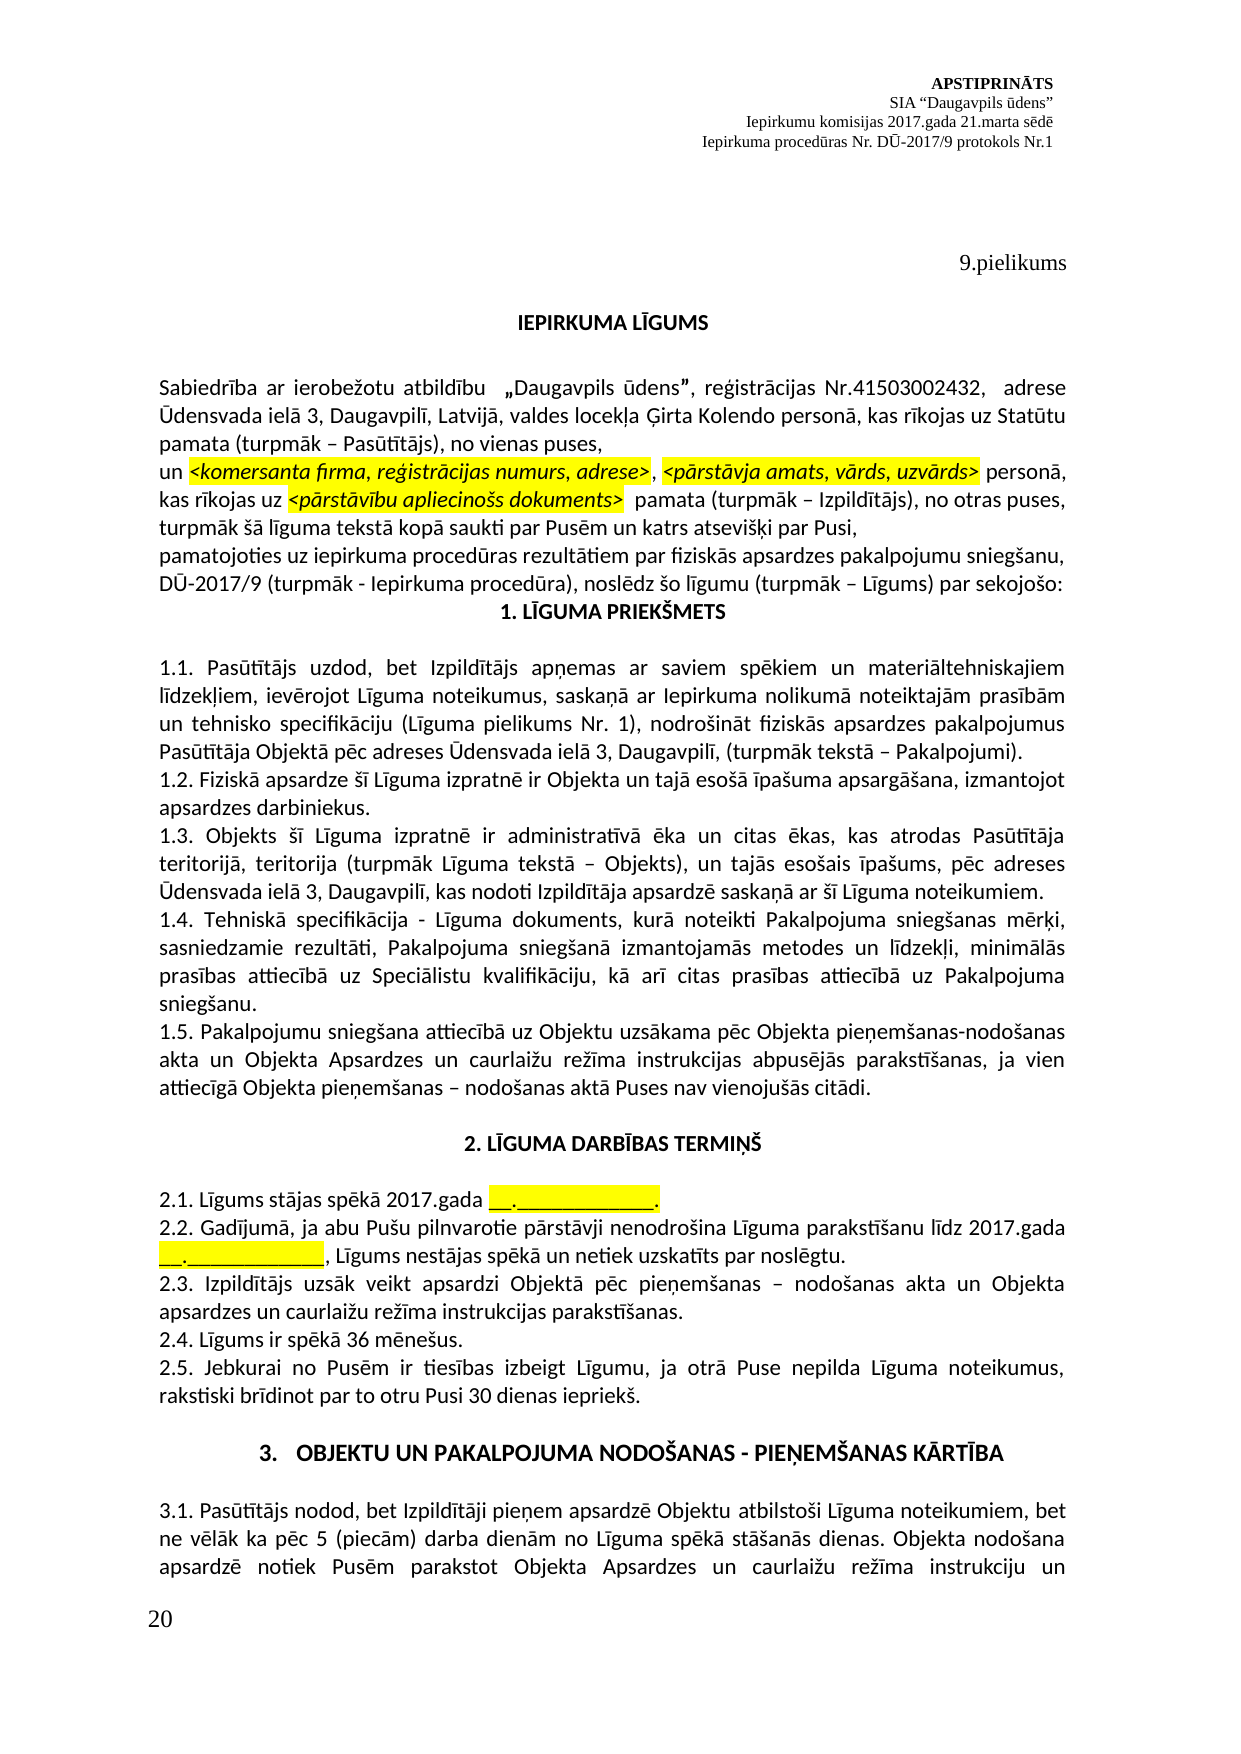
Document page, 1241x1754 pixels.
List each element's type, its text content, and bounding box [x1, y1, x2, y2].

table_header 9.pielikums IEPIRKUMA LĪGUMS [148, 223, 1078, 373]
table_header [136, 170, 1082, 1580]
table_header [1082, 170, 1111, 1580]
table_cell Sabiedrība ar ierobežotu atbildību „Daugavpils ūdens”, reģistrācijas Nr.41503002432, adrese Ūdensvada ielā 3, Daugavpilī, Latvijā, valdes locekļa Ģirta Kolendo personā, kas rīkojas uz Statūtu pamata (turpmāk – Pasūtītājs), no vienas puses, un <komersanta firma, reģistrācijas numurs, adrese>, <pārstāvja amats, vārds, uzvārds> personā, kas rīkojas uz <pārstāvību apliecinošs dokuments> pamata (turpmāk – Izpildītājs), no otras puses, turpmāk šā līguma tekstā kopā saukti par Pusēm un katrs atsevišķi par Pusi, pamatojoties uz iepirkuma procedūras rezultātiem par fiziskās apsardzes pakalpojumu sniegšanu, DŪ-2017/9 (turpmāk - Iepirkuma procedūra), noslēdz šo līgumu (turpmāk – Līgums) par sekojošo: 1. LĪGUMA PRIEKŠMETS 1.1. Pasūtītājs uzdod, bet Izpildītājs apņemas ar saviem spēkiem un materiāltehniskajiem līdzekļiem, ievērojot Līguma noteikumus, saskaņā ar Iepirkuma nolikumā noteiktajām prasībām un tehnisko specifikāciju (Līguma pielikums Nr. 1), nodrošināt fiziskās apsardzes pakalpojumus Pasūtītāja Objektā pēc adreses Ūdensvada ielā 3, Daugavpilī, (turpmāk tekstā – Pakalpojumi). 1.2. Fiziskā apsardze šī Līguma izpratnē ir Objekta un tajā esošā īpašuma apsargāšana, izmantojot apsardzes darbiniekus. 1.3. Objekts šī Līguma izpratnē ir administratīvā ēka un citas ēkas, kas atrodas Pasūtītāja teritorijā, teritorija (turpmāk Līguma tekstā – Objekts), un tajās esošais īpašums, pēc adreses Ūdensvada ielā 3, Daugavpilī, kas nodoti Izpildītāja apsardzē saskaņā ar šī Līguma noteikumiem. 1.4. Tehniskā specifikācija - Līguma dokuments, kurā noteikti Pakalpojuma sniegšanas mērķi, sasniedzamie rezultāti, Pakalpojuma sniegšanā izmantojamās metodes un līdzekļi, minimālās prasības attiecībā uz Speciālistu kvalifikāciju, kā arī citas prasības attiecībā uz Pakalpojuma sniegšanu. 1.5. Pakalpojumu sniegšana attiecībā uz Objektu uzsākama pēc Objekta pieņemšanas-nodošanas akta un Objekta Apsardzes un caurlaižu režīma instrukcijas abpusējās parakstīšanas, ja vien attiecīgā Objekta pieņemšanas – nodošanas aktā Puses nav vienojušās citādi. 2. LĪGUMA DARBĪBAS TERMIŅŠ 2.1. Līgums stājas spēkā 2017.gada __.____________. 2.2. Gadījumā, ja abu Pušu pilnvarotie pārstāvji nenodrošina Līguma parakstīšanu līdz 2017.gada __.____________, Līgums nestājas spēkā un netiek uzskatīts par noslēgtu. 2.3. Izpildītājs uzsāk veikt apsardzi Objektā pēc pieņemšanas – nodošanas akta un Objekta apsardzes un caurlaižu režīma instrukcijas parakstīšanas. 2.4. Līgums ir spēkā 36 mēnešus. 2.5. Jebkurai no Pusēm ir tiesības izbeigt Līgumu, ja otrā Puse nepilda Līguma noteikumus, rakstiski brīdinot par to otru Pusi 30 dienas iepriekš. OBJEKTU UN PAKALPOJUMA NODOŠANAS - PIEŅEMŠANAS KĀRTĪBA 3.1. Pasūtītājs nodod, bet Izpildītāji pieņem apsardzē Objektu atbilstoši Līguma noteikumiem, bet ne vēlāk ka pēc 5 (piecām) darba dienām no Līguma spēkā stāšanās dienas. Objekta nodošana apsardzē notiek Pusēm parakstot Objekta Apsardzes un caurlaižu režīma instrukciju un pieņemšanas – nodošanas aktu, kurā, cita starpā, bet ne tikai norāda: 3.1.1. brīdi, ar kuru Objekts tiek nodots Apsardzē; 3.1.2. Objekta un tajā uzstādīto drošības sistēmu faktisko stāvokli; 3.1.3. Citu informāciju. 4. LĪGUMA SUMMA UN NORĒĶINU KĀRTĪBA 4.1. Līguma kopējā summa noteikta saskaņā ar Izpildītāja finanšu piedāvājumu iepirkuma procedūrā „Par fiziskās apsardzes pakalpojumu sniegšanu” id.Nr.DŪ-2017/9. Līguma summa ir <summa cipariem un vārdiem>, pievienotās vērtības nodoklis <>% (<> procenti) sastāda <summa cipariem un vārdiem>, kopējā līguma summa ir <summa cipariem un vārdiem>. 4.2. Līguma kopējā summā ir ietvertas visas izmaksas, kas saistītas ar Pakalpojuma sniegšanu. 4.3. Pasūtītājs šī Līguma noteiktajā kārtībā apmaksā atbilstoši šī Līguma noteikumiem kvalitatīvi veiktos Pakalpojumus. 4.4. Izpildītājs katru mēnesi līdz kārtējā mēneša 5. (piektajam) datumam, iesniedz Pasūtītājam Pakalpojumu pieņemšanas - nodošanas aktu un rēķinu par iepriekšējā mēnesī kvalitatīvi sniegtajiem Pakalpojumiem EUR <summa cipariem un vārdiem> apmērā (bez PVN). 4.5. Iesniegtos rēķinus Pasūtītājs apmaksā Izpildītājam 30 (trīsdesmit) dienu laikā no attiecīgā rēķina un 4.4.punktā minētā akta abpusējās parakstīšanas dienas. Gadījumā, ja Pasūtītājam rodas pretenzijas par sniegto Pakalpojumu kvalitāti un/vai apjomu, Pasūtītājam ir tiesības neparakstīt 4.4.punktā minēto aktu un iesniegt Izpildītājam motivētu rakstisku pretenziju, kā arī neapmaksāt rēķinu līdz brīdim, kamēr pretenzijas nav atrisinātas. Šajā gadījumā Izpildītāja pienākums ir anulēt iepriekš izrakstīto rēķinu. 4.6. Par samaksas dienu uzskatāma diena, kad attiecīgā maksājuma summa tika pārskaitīta no Pasūtītāja bankas konta. 4.7. Ja Izpildītājs nepilda savas no Līguma izrietošas saistības, tas maksā līgumsodu 0,1% apmērā no kopējās līguma summas par katru saistību izpildes nokavējuma dienu, bet ne vairāk kā 10% no kopējās līguma summas. 4.8. Ja Pasūtītājs nepilda savas no Līguma izrietošas saistības, tas maksā līgumsodu 0,1% apmērā no nenomaksātās summas par katru saistību izpildes nokavējuma dienu, bet ne vairāk kā 10% no nenomaksātās līguma summas. 4.9. Par teritorijas apgaites neveikšanu (tehniskās specifikācijas 4.punkts) , par Izpildītāja darbinieka atrašanos darba vietā alkohola reibuma stāvoklī un/vai par mobilās ekipāžas neierašanos Objektā 10 minūtes laikā pēc izsaukuma (tehniskās specifikācijas 3.punkts) Izpildītājs maksā Pasūtītājam līgumsodu EUR 500,- apmērā. 4.10. Līguma noteikto līgumsodu samaksa neatbrīvo Puses no līgumsaistību izpildes. Pasūtītājam ir tiesības ieturēt aprēķināto līgumsodu no jebkurām Izpildītājam izmaksājamām summām. Jebkurš Līgumā noteiktais līgumsods nav uzskatāms par zaudējumu atlīdzību. 5. LĪGUMA IZPILDES VIETA 5.1. Izpildītājs izpilda visus Līguma noteikumus un veic Pakalpojumu Pasūtītāja Objektā pēc adreses Ūdensvada ielā 3, Daugavpilī. 6. PUŠU TIESĪBAS UN PIENĀKUMI 6.1. Izpildītājs apņemas veikt Pakalpojumus Objektā atbilstoši Līgumam, Līgumā 1.pielikuma – Tehniskās specifikācijas prasībām un Objekta apsardzes un caurlaižu režīma instrukcijas noteikumiem, kas ir šī Līguma neatņemama sastāvdaļa. 6.1.1. Izpildītājs nodrošina, lai Objekta apsardzi neveiktu personas, kas nav parakstījušās par iepazīšanos ar Objektu drošību regulējošajiem normatīvajiem dokumentiem un Objekta apsardzes un caurlaižu režīma instrukciju; 6.1.2. Izpildītājs nodrošina, ka Pakalpojumu veic personas, kas atbilst normatīvajos aktos attiecībā par apsardzes darbinieku minētajiem kritērijiem, un tām visā Līguma darbības laikā ir spēkā esošs apsardzes sertifikāts; 6.1.3. Izpildītājs nodrošina, ka Izpildītāja profesionālā darbība ir apdrošināta visu līguma esamības laiku, saskaņā ar spēkā esošo normatīvo aktu prasībām; 6.1.4. Izpildītājs 1 (vienu) nedēļu iepriekš rakstiski saskaņo izmaiņas ar Pasūtītāju, ja vēlas veikt izmaiņas apsardzes darbinieku sarakstā, kas pievienots Līgumam, iesniedzot Pasūtītājam apsardzes darbinieku kvalifikāciju apliecinošus dokumentus un citus to atbilstības izvērtēšanai nepieciešamos dokumentus. Jaunā apsardzes darbinieka kvalifikācija nevar būt sliktākā par iepriekšējā apsardzes darbinieka kvalifikāciju; 6.1.5. Izpildītājs apņemas iepazīstināt savus Objektā strādājošos darbiniekus ar pamatinformāciju par Pasūtītāju, izturēties korekti pret Pasūtītāja klientiem, darbiniekiem un apmeklētājiem, kā arī savu iespēju un tiesību robežās neveikt nekādas darbības, nesniegt informāciju un nepieļaut bezdarbību, kas varētu kaitēt Pasūtītāja interesēm un reputācijai; 6.1.6. izpildīt citas funkcijas, kuras norādītas iepirkuma procedūras tehniskajā specifikācijā; 6.1.7. jebkuru līguma izpildes gaitā iegūto informāciju saglabā konfidenciālu un neizpauž jebkurām trešajām personām atbilstoši līguma paredzētajiem noteikumiem. Šajā punktā ierobežojumi neattiecas uz gadījumiem, kad kādai no Pusēm informācija ir jāpublisko saskaņā ar Latvijas Republikā spēkā esošiem normatīvajiem aktiem; 6.1.8. par iepriekšējā mēnesī veiktajiem pakalpojumiem Izpildītājs sagatavo darbu pieņemšanas – nodošanas aktu saskaņā ar Līguma pastāvošu formu un kopā ar rēķinu iesniedz Pasūtītājam. 6.2. Pasūtītājs apņemas: 6.2.1. nelikt Izpildītājam šķēršļus Līguma nosacījumu izpildei; 6.2.2. nekavējoties iesniegt Izpildītājam pamatotus aizrādījumus par fiziskās apsardzes organizēšanas trūkumiem; 6.2.3. nodrošināt administratīvās ēkas, ražošanas ceha, noliktavas un teritorijas perimetra apgaismošanu tumšajā diennakts laikā; 6.2.4. nodrošināt pēc darba laika beigām Objektā esošo durvju un logu noslēgšanu. 6.2.5. ja ir pretenzijas par Izpildītāja sniegtajiem fiziskās apsardzes pakalpojumiem, Pasūtītājs par savām pretenzijām nekavējoties mutiski, un ne vēlāk kā 3 (triju) darba dienu laikā, rakstiski paziņot Izpildītājam; 6.2.6. ja nepiekrīt apsardzes darbinieku sarakstā piedāvātajām izmaiņām (līguma 6.1.4.apakšpunkts), Pasūtītājs nosūta Izpildītājam apsardzes darbinieku sarakstu precizēšanai; 6.2.7. trauksmes situācijas gadījumā Objektā nodrošināt kontaktpersonas vai pilnvarotās personas ierašanos Objektā 1 (vienas) stundas laikā no informācijas par trauksmes situāciju Objektā saņemšanas brīža; 6.2.8. ja nav pretenzijas, parakstīt par iepriekšējā mēnesī saņemtajiem pakalpojumiem darbu pieņemšanas – nodošanas aktu; 6.2.9. savlaicīgi, termiņā un pilnā apjomā samaksāt Izpildītājam par saņemtajiem pakalpojumiem, ja tie ir sniegti atbilstoši Līguma prasībām. Pasūtītājam ir tiesības pārbaudīt mobilā ekipāža ierašanās laiku, nospiežot trauksmes pogu, bet ne biežāk kā reizi mēnesī. Par pārbaudi tiek sastādīts akts ar ekipāžas ierašanas laika norādi, kurā parakstās SIA „Daugavpils ūdens” pilnvarotā persona, apsardzes darbinieks un mobilās ekipāžas darbinieks. 7. VISPĀRĪGIE JAUTĀJUMI 7.1. Par konfidenciālu tiek uzskatīta jebkura informācija, kas atspoguļota Līgumā un visos tā pielikumos, vai ko kāda no Pusēm ir uzzinājusi Līguma sagatavošanas, parakstīšanas vai izpildes laikā (izņemot informāciju, kas saskaņā ar likumdošanu ir vispārpieejama), tai skaitā jebkāda informācija par Pusēm, to darbiniekiem vai klientiem, par Līgumā ietverto darbību raksturu vai jebkādām to detaļām (laikiem, apsardzes grafikiem, apsardzes iekārtām un izmantojamām tehnoloģijām). 7.2. Konfidenciālā informācija var tikt izpausta trešajām personām tikai un vienīgi saskaņā ar iepriekšēju rakstisku attiecīgās Puses piekrišanu, bet gadījumos, kad normatīvie akti nosaka šādas informācijas izpaušanas pienākumu – pirms tās izpaušanas informējot attiecīgo Pusi. Minētā informācija ir konfidenciālā visu Līguma termiņu un paliek konfidenciālā arī piecus gadus pēc Līguma izbeigšanās. 7.3. Izpildītājs ir materiāli atbildīgs par Līguma saistību izpildi un atlīdzina Pasūtītājam visus tiešos zaudējumus, kuri Pasūtītājam radušies Izpildītāja saistību neizpildes vai nepienācīgās izpildes rezultātā. 8. STRĪDU IZSKATĪŠANAS KĀRTĪBA UN CITI NOSACĪJUMI 8.1. Līguma izpildes laikā radušos strīdus Puses risina vienojoties vai, ja vienošanās nav iespējama, strīdu izskata tiesā Latvijas Republikā spēkā esošajos normatīvajos aktos noteiktajā kārtībā. 8.2. Līguma gaitu kontrolē: no Pasūtītāja puses – ________________________________, tālrunis ___________, e-pasta adrese ________________________. no Izpildītāja puses - ________________________________, tālrunis ___________, e-pasta adrese ________________________. Par pārstāvja maiņu Puses informē viens otru rakstveidā 3 (triju) dienu laikā. 8.3. Līgumu prioritātes secībā veido šādi dokumenti, kuri ir daļa no Līguma: [a. šīs iepirkuma līgums; b. Iepirkuma procedūras tehniskā specifikācija; c. Objekta apsardzes un caurlaižu režīma instrukcija; d. Pielikumi: Iepirkuma procedūras laikā Izpildītāja sniegtā precizējošā informācija; Iepirkuma procedūras laikā Pasūtītāja sniegtā precizējošā informācija; e. Izpildītāja piedāvājums; f. Izpildītāja pārstāvja pilnvaras apliecinošā dokumenta kopija; g. veidnes: Darbu pieņemšanas – nodošanas akts; Pielikumi ir prioritāri tikai attiecībā uz dokumentu, ko tie groza.] 8.4. Līgums sastādīts latviešu valodā, divos eksemplāros ar vienādu juridisku spēku, no kuriem viens glabājas pie Pasūtītāja, otrs pie Izpildītāja, katrs eksemplārs uz <lapu skaits> lapām. 8.5. Ar Līguma parakstīšanas brīdi Pušu pārstāvji apliecina, ka viņiem ir visas tiesības uzņemties Līgumā noteiktās saistības un pienākumus, kā arī vienojas pildīt visus Līgumā paredzētos nosacījumus. [148, 373, 1078, 1580]
